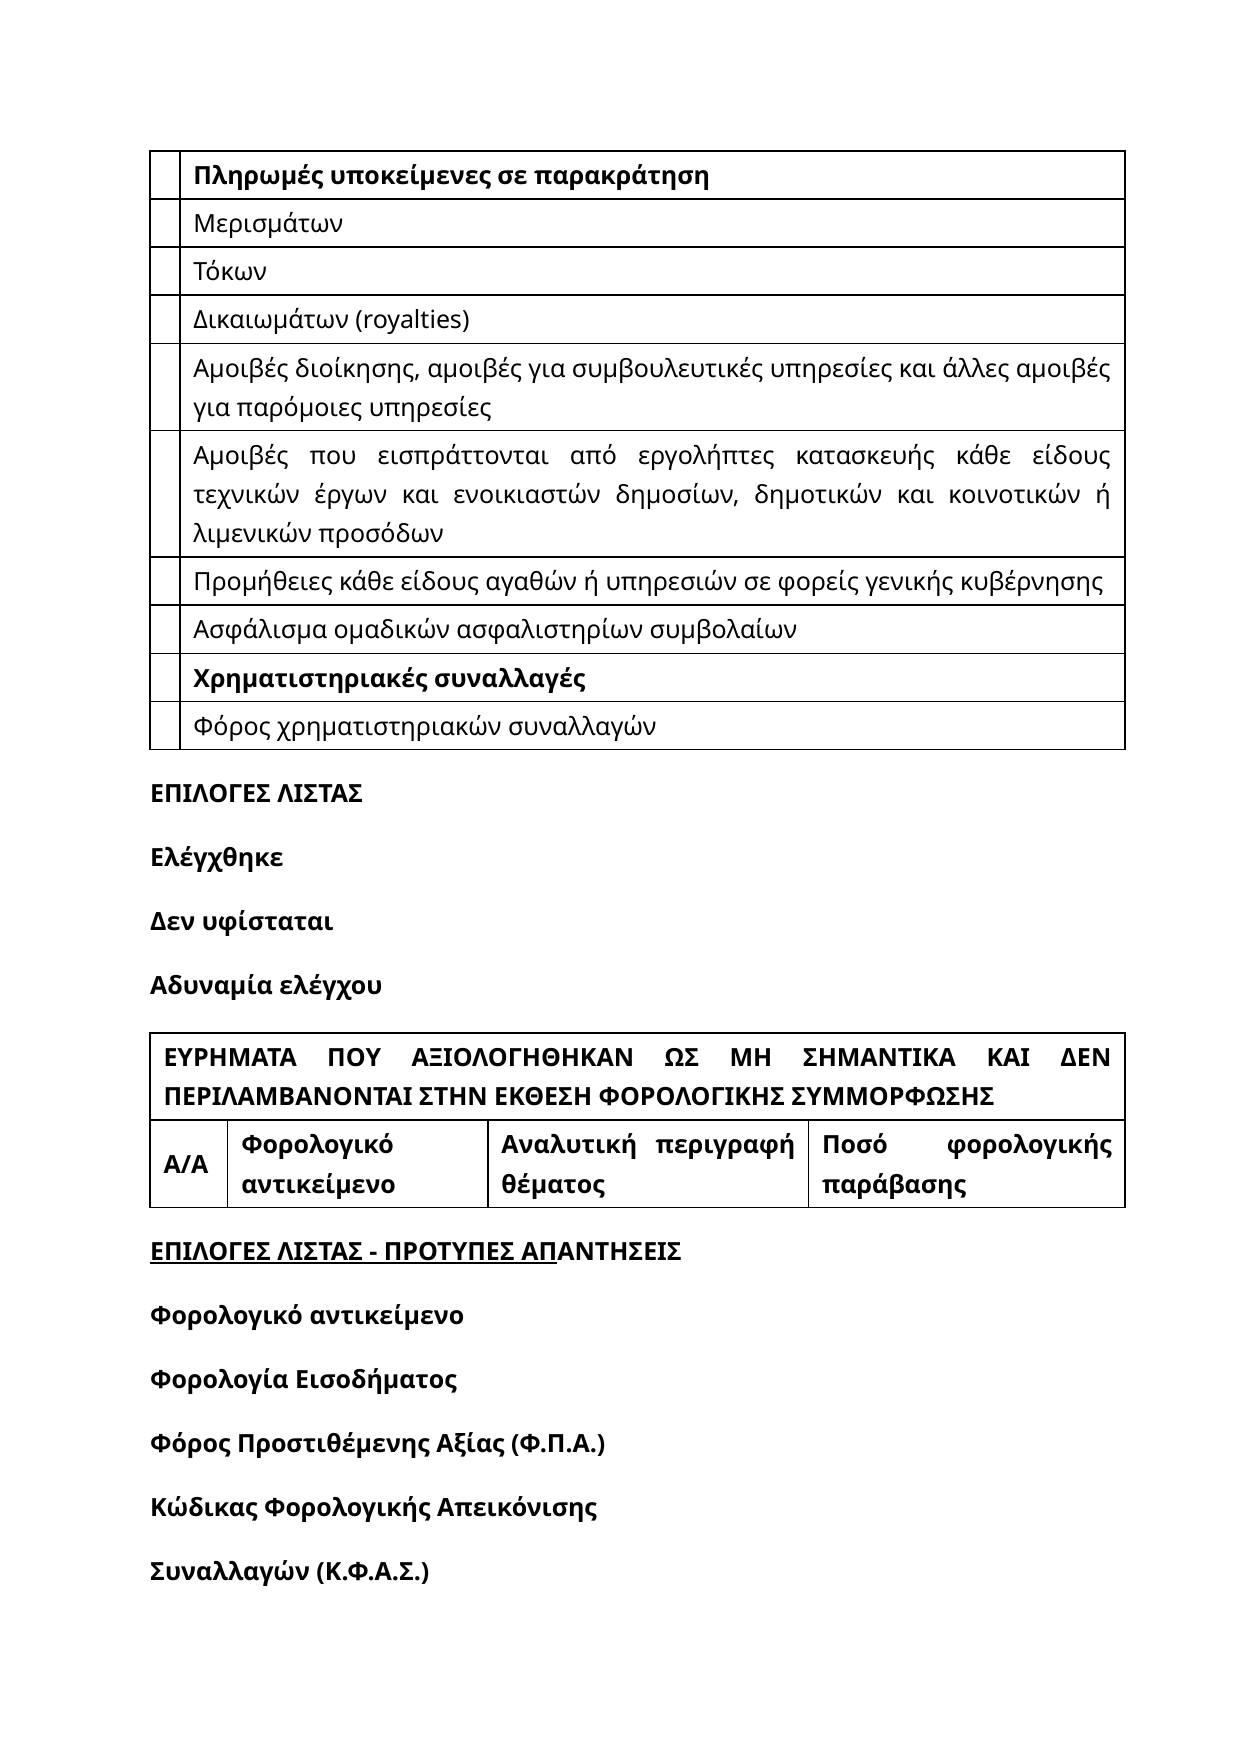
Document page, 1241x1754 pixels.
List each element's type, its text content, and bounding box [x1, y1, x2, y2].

table_cell Χρηματιστηριακές συναλλαγές [181, 654, 1124, 701]
table_cell [151, 431, 179, 556]
table_cell [151, 702, 179, 749]
table_cell [151, 200, 179, 246]
table_cell Φορολογικό αντικείμενο [228, 1121, 487, 1207]
text Φόρος Προστιθέμενης Αξίας (Φ.Π.Α.) [150, 1426, 1090, 1460]
table_cell [151, 558, 179, 604]
table_cell Αμοιβές διοίκησης, αμοιβές για συμβουλευτικές υπηρεσίες και άλλες αμοιβές για παρόμοιες υπηρεσίες [181, 344, 1124, 430]
table_cell Προμήθειες κάθε είδους αγαθών ή υπηρεσιών σε φορείς γενικής κυβέρνησης [181, 558, 1124, 604]
table_header ΕΥΡΗΜΑΤΑ ΠΟΥ ΑΞΙΟΛΟΓΗΘΗΚΑΝ ΩΣ ΜΗ ΣΗΜΑΝΤΙΚΑ ΚΑΙ ΔΕΝ ΠΕΡΙΛΑΜΒΑΝΟΝΤΑΙ ΣΤΗΝ ΕΚΘΕΣΗ ΦΟΡΟΛΟΓΙΚΗΣ ΣΥΜΜΟΡΦΩΣΗΣ [151, 1034, 1124, 1119]
table_cell Αναλυτική περιγραφή θέματος [489, 1121, 808, 1207]
table_cell Μερισμάτων [181, 200, 1124, 246]
text Φορολογία Εισοδήματος [150, 1361, 1090, 1396]
table_cell [151, 248, 179, 294]
table_cell [151, 296, 179, 342]
text Κώδικας Φορολογικής Απεικόνισης [150, 1490, 1090, 1524]
table_cell [151, 606, 179, 652]
table_cell Τόκων [181, 248, 1124, 294]
table_cell Πληρωμές υποκείμενες σε παρακράτηση [181, 152, 1124, 198]
table_cell [151, 654, 179, 701]
text ΕΠΙΛΟΓΕΣ ΛΙΣΤΑΣ - ΠΡΟΤΥΠΕΣ ΑΠΑΝΤΗΣΕΙΣ [150, 1233, 1090, 1267]
text Φορολογικό αντικείμενο [150, 1297, 1090, 1331]
table_cell [151, 344, 179, 430]
table_cell [151, 152, 179, 198]
text Ελέγχθηκε [150, 839, 1090, 873]
table_cell Α/Α [151, 1121, 227, 1207]
table_cell Δικαιωμάτων (royalties) [181, 296, 1124, 342]
table_cell Ποσό φορολογικής παράβασης [809, 1121, 1124, 1207]
table_cell Αμοιβές που εισπράττονται από εργολήπτες κατασκευής κάθε είδους τεχνικών έργων και ενοικιαστών δημοσίων, δημοτικών και κοινοτικών ή λιμενικών προσόδων [181, 431, 1124, 556]
text ΕΠΙΛΟΓΕΣ ΛΙΣΤΑΣ [150, 775, 1090, 809]
table_cell Φόρος χρηματιστηριακών συναλλαγών [181, 702, 1124, 749]
text Συναλλαγών (Κ.Φ.Α.Σ.) [150, 1554, 1090, 1588]
text Αδυναμία ελέγχου [150, 968, 1090, 1002]
text Δεν υφίσταται [150, 904, 1090, 938]
table_cell Ασφάλισμα ομαδικών ασφαλιστηρίων συμβολαίων [181, 606, 1124, 652]
